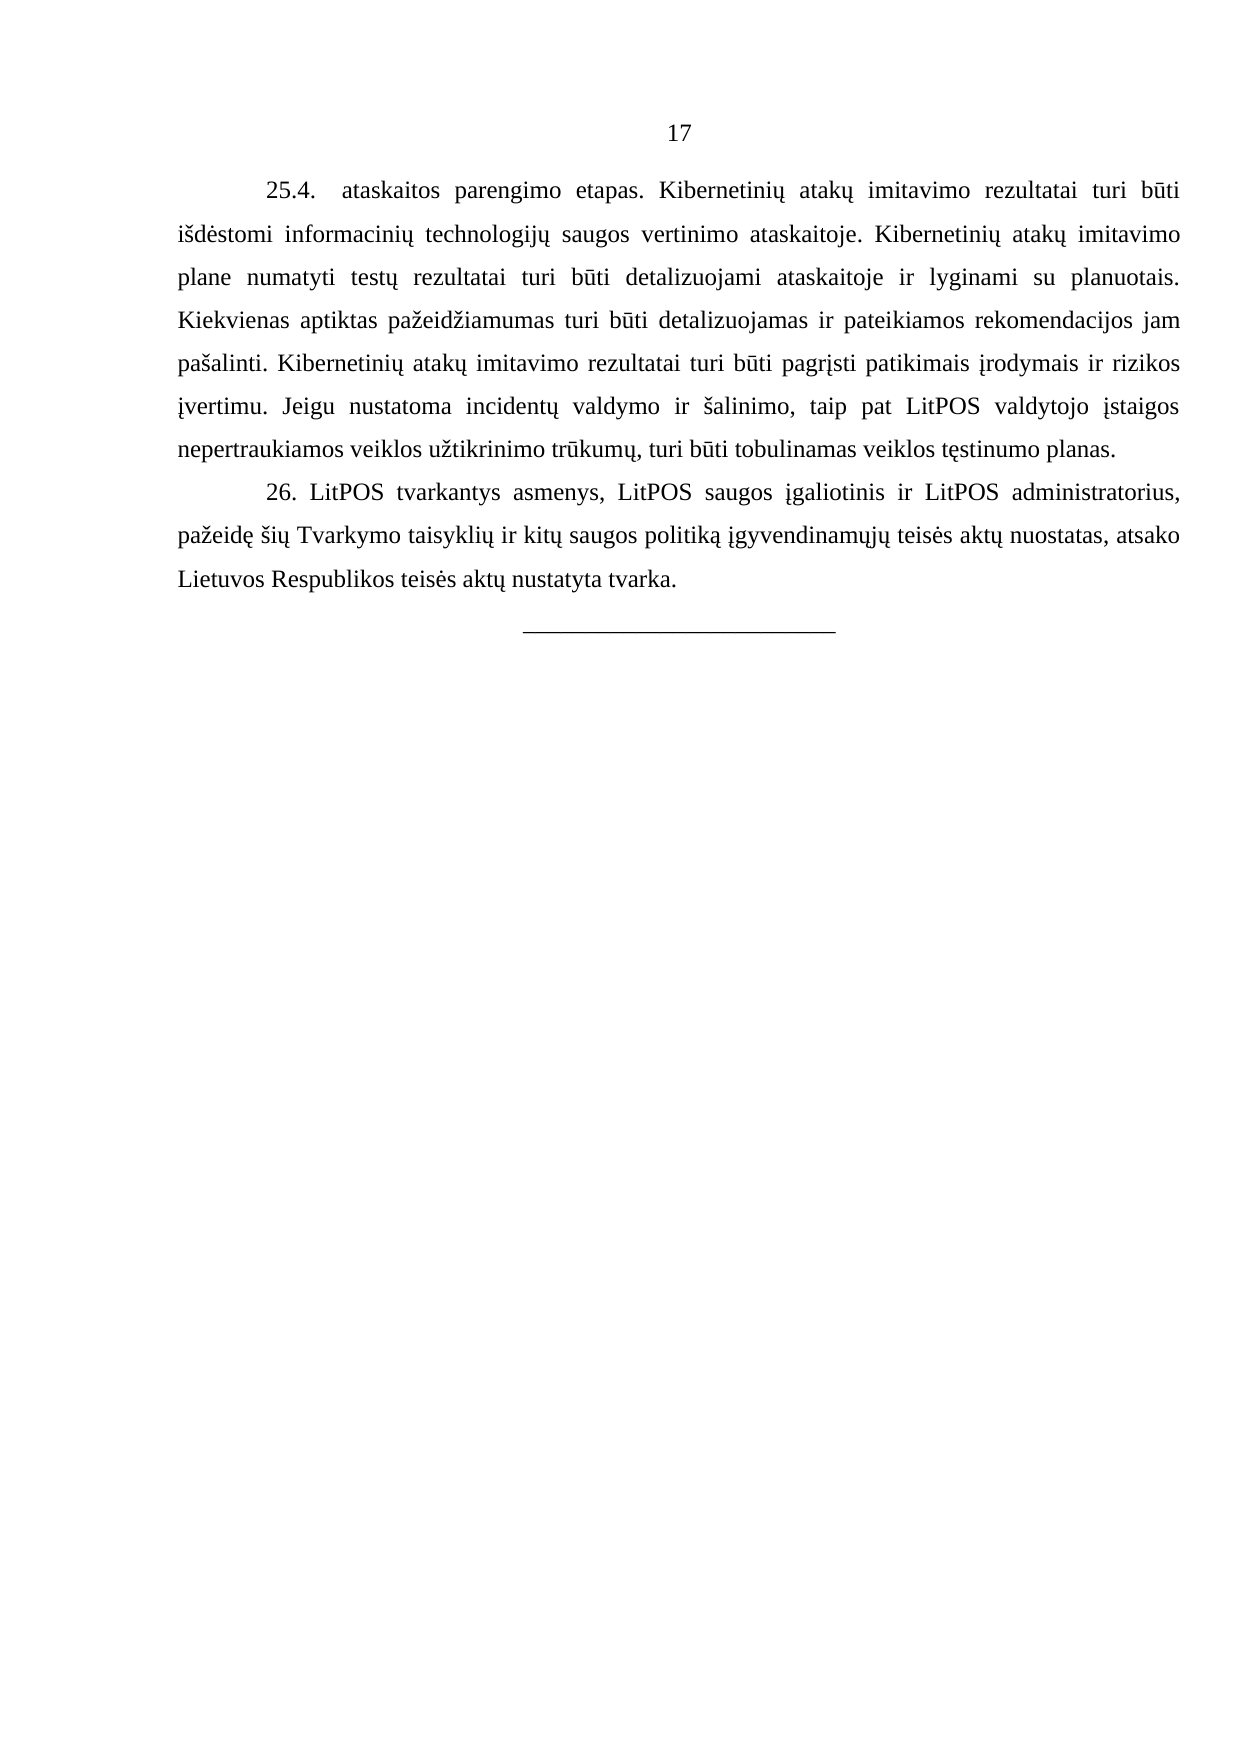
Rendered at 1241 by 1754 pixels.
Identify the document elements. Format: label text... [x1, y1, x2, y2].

text 26. LitPOS tvarkantys asmenys, LitPOS saugos įgaliotinis ir LitPOS administratorius, pažeidę šių Tvarkymo taisyklių ir kitų saugos politiką įgyvendinamųjų teisės aktų nuostatas, atsako Lietuvos Respublikos teisės aktų nustatyta tvarka. [177, 477, 1181, 592]
text 25.4. ataskaitos parengimo etapas. Kibernetinių atakų imitavimo rezultatai turi būti išdėstomi informacinių technologijų saugos vertinimo ataskaitoje. Kibernetinių atakų imitavimo plane numatyti testų rezultatai turi būti detalizuojami ataskaitoje ir lyginami su planuotais. Kiekvienas aptiktas pažeidžiamumas turi būti detalizuojamas ir pateikiamos rekomendacijos jam pašalinti. Kibernetinių atakų imitavimo rezultatai turi būti pagrįsti patikimais įrodymais ir rizikos įvertimu. Jeigu nustatoma incidentų valdymo ir šalinimo, taip pat LitPOS valdytojo įstaigos nepertraukiamos veiklos užtikrinimo trūkumų, turi būti tobulinamas veiklos tęstinumo planas. [177, 176, 1181, 463]
text _________________________ [177, 607, 1181, 636]
